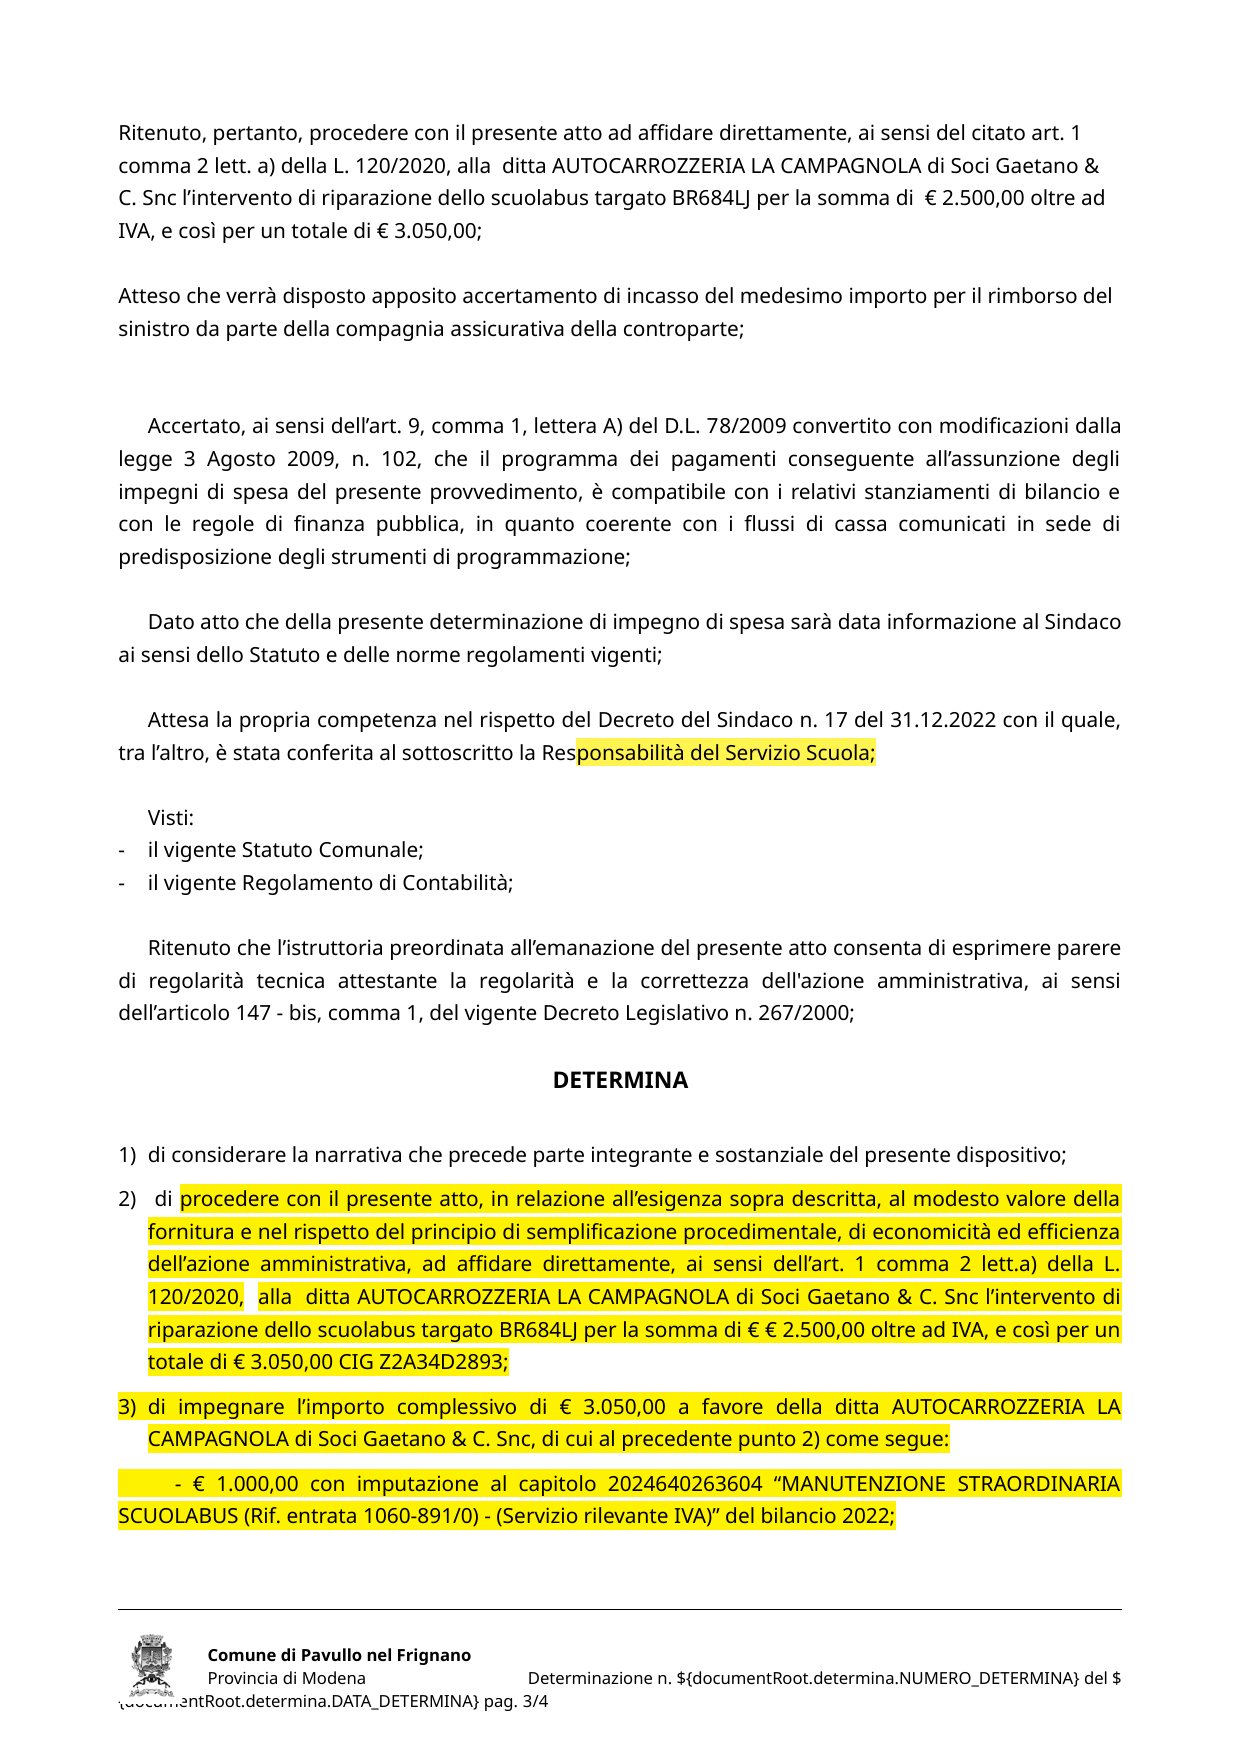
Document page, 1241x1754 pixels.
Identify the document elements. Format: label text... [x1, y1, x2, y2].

list di considerare la narrativa che precede parte integrante e sostanziale del presente dispositivo; [118, 1140, 1122, 1168]
text Dato atto che della presente determinazione di impegno di spesa sarà data informazione al Sindaco ai sensi dello Statuto e delle norme regolamenti vigenti; [118, 607, 1122, 668]
text Accertato, ai sensi dell’art. 9, comma 1, lettera A) del D.L. 78/2009 convertito con modificazioni dalla legge 3 Agosto 2009, n. 102, che il programma dei pagamenti conseguente all’assunzione degli impegni di spesa del presente provvedimento, è compatibile con i relativi stanziamenti di bilancio e con le regole di finanza pubblica, in quanto coerente con i flussi di cassa comunicati in sede di predisposizione degli strumenti di programmazione; [118, 412, 1122, 570]
text Attesa la propria competenza nel rispetto del Decreto del Sindaco n. 17 del 31.12.2022 con il quale, tra l’altro, è stata conferita al sottoscritto la Responsabilità del Servizio Scuola; [118, 705, 1122, 766]
list il vigente Regolamento di Contabilità; [118, 868, 1122, 896]
list - € 1.000,00 con imputazione al capitolo 2024640263604 “MANUTENZIONE STRAORDINARIA SCUOLABUS (Rif. entrata 1060-891/0) - (Servizio rilevante IVA)” del bilancio 2022; [118, 1469, 1122, 1530]
list di procedere con il presente atto, in relazione all’esigenza sopra descritta, al modesto valore della fornitura e nel rispetto del principio di semplificazione procedimentale, di economicità ed efficienza dell’azione amministrativa, ad affidare direttamente, ai sensi dell’art. 1 comma 2 lett.a) della L. 120/2020, alla ditta AUTOCARROZZERIA LA CAMPAGNOLA di Soci Gaetano & C. Snc l’intervento di riparazione dello scuolabus targato BR684LJ per la somma di € € 2.500,00 oltre ad IVA, e così per un totale di € 3.050,00 CIG Z2A34D2893; [118, 1184, 1122, 1376]
text Ritenuto che l’istruttoria preordinata all’emanazione del presente atto consenta di esprimere parere di regolarità tecnica attestante la regolarità e la correttezza dell'azione amministrativa, ai sensi dell’articolo 147 - bis, comma 1, del vigente Decreto Legislativo n. 267/2000; [118, 933, 1122, 1027]
text DETERMINA [118, 1064, 1122, 1095]
text Ritenuto, pertanto, procedere con il presente atto ad affidare direttamente, ai sensi del citato art. 1 comma 2 lett. a) della L. 120/2020, alla ditta AUTOCARROZZERIA LA CAMPAGNOLA di Soci Gaetano & C. Snc l’intervento di riparazione dello scuolabus targato BR684LJ per la somma di € 2.500,00 oltre ad IVA, e così per un totale di € 3.050,00; [118, 118, 1122, 244]
text Atteso che verrà disposto apposito accertamento di incasso del medesimo importo per il rimborso del sinistro da parte della compagnia assicurativa della controparte; [118, 281, 1122, 342]
text Visti: [118, 803, 1122, 831]
list il vigente Statuto Comunale; [118, 835, 1122, 864]
list di impegnare l’importo complessivo di € 3.050,00 a favore della ditta AUTOCARROZZERIA LA CAMPAGNOLA di Soci Gaetano & C. Snc, di cui al precedente punto 2) come segue: [118, 1392, 1122, 1453]
picture [120, 1631, 183, 1704]
